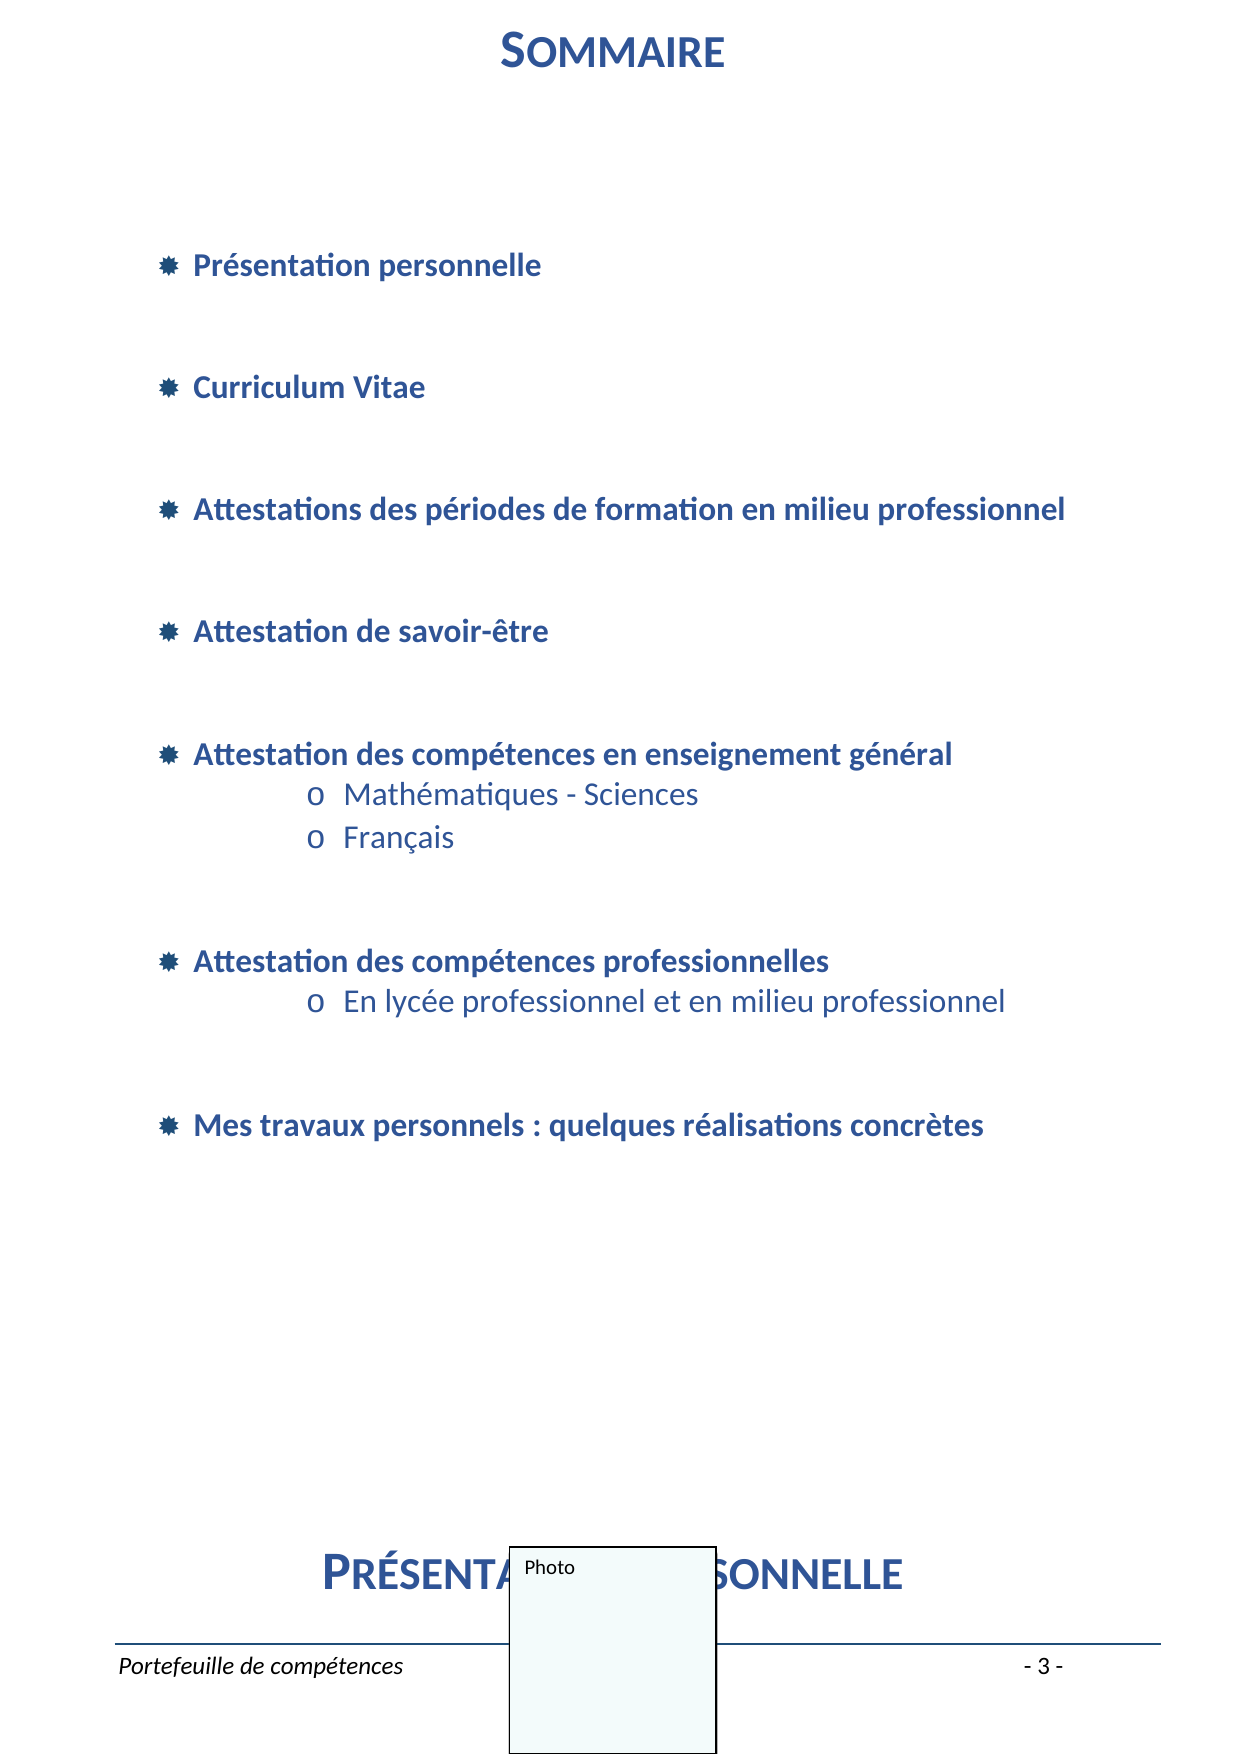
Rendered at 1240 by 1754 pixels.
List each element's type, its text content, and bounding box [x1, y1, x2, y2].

list PRÉSENTATION PERSONNELLE [118, 1537, 1107, 1603]
list Attestations des périodes de formation en milieu professionnel [156, 488, 1107, 529]
list Présentation personnelle [156, 244, 1107, 284]
list Attestation de savoir-être [156, 610, 1107, 651]
text SOMMAIRE [118, 15, 1107, 81]
list Français [306, 816, 1107, 858]
list Mes travaux personnels : quelques réalisations concrètes [156, 1104, 1107, 1145]
list Mathématiques - Sciences [306, 773, 1107, 816]
list En lycée professionnel et en milieu professionnel [306, 981, 1107, 1023]
list Curriculum Vitae [156, 366, 1107, 407]
list Attestation des compétences en enseignement général [156, 733, 1107, 773]
list Attestation des compétences professionnelles [156, 940, 1107, 981]
